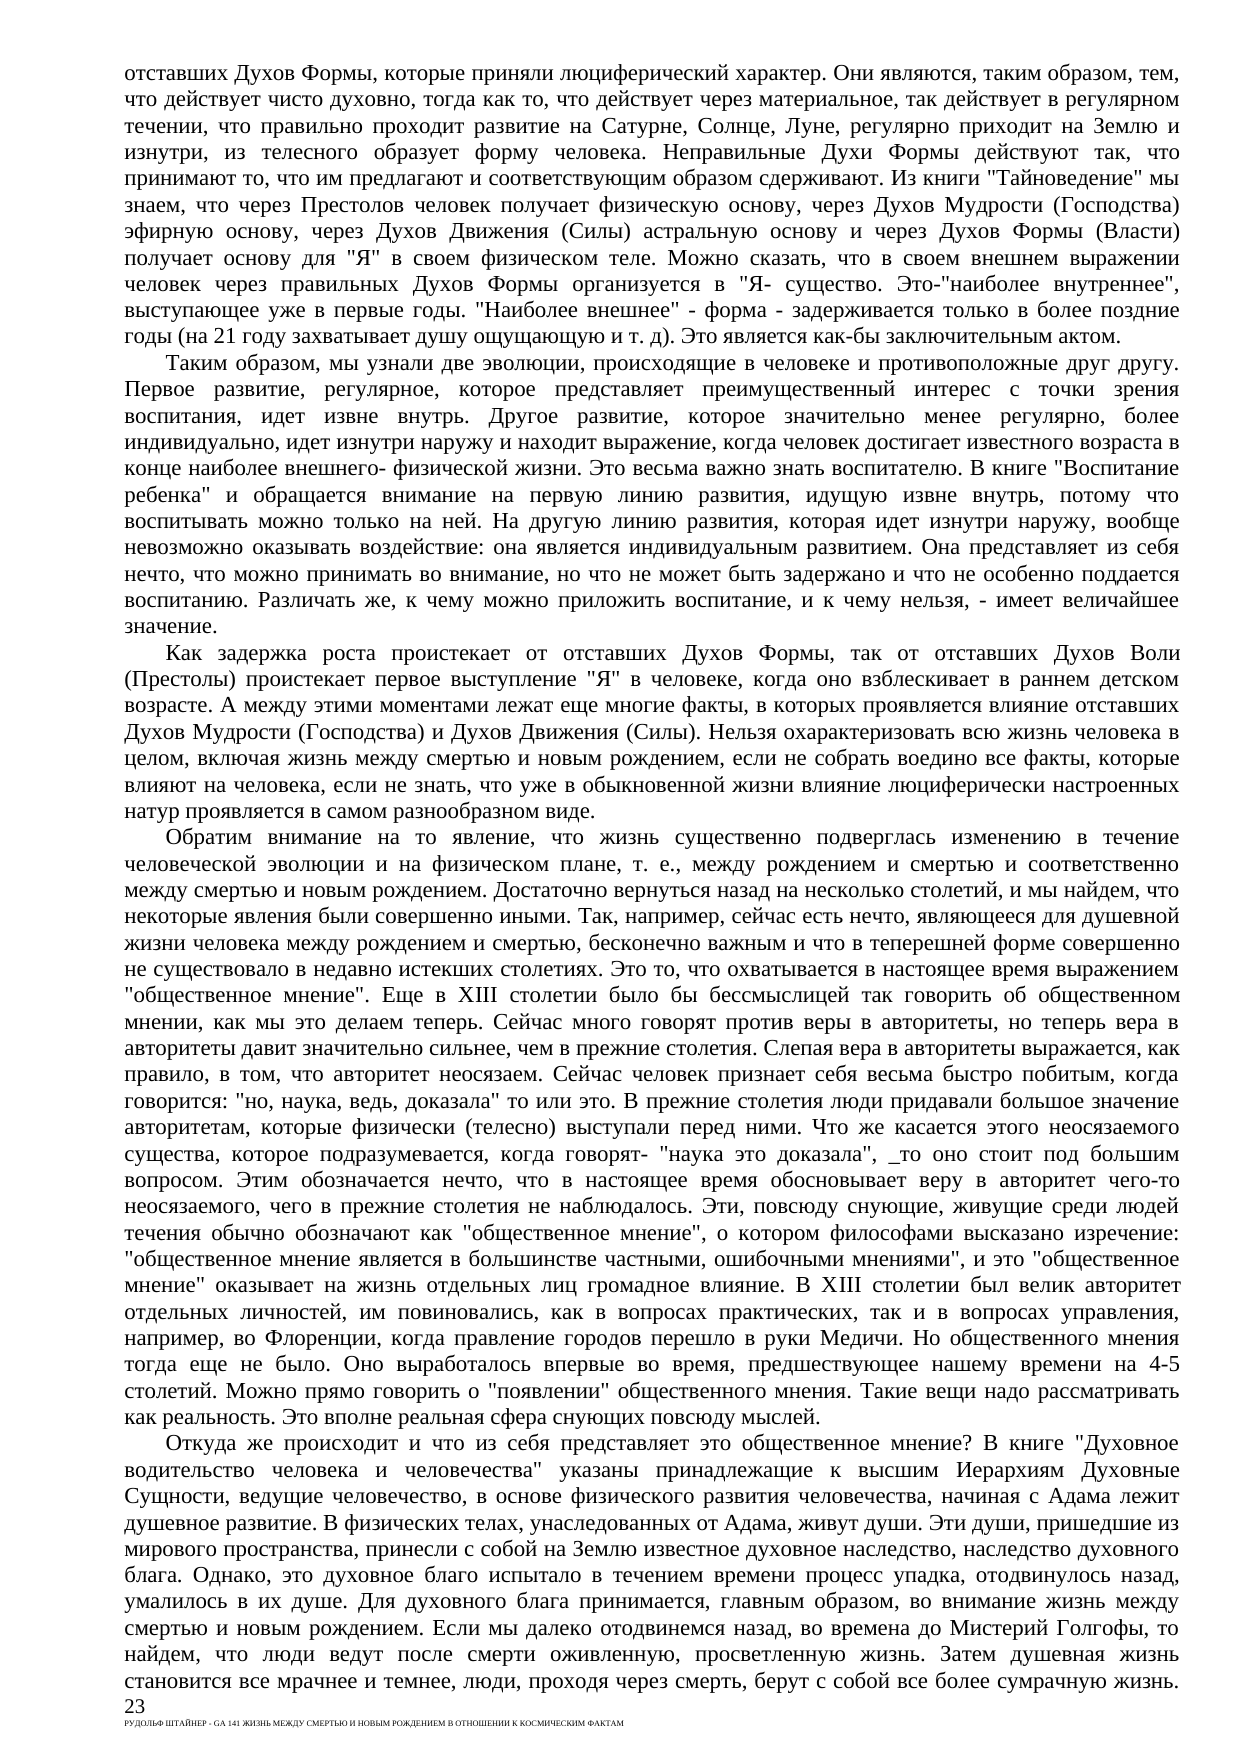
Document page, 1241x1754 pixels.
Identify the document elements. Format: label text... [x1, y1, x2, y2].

text отставших Духов Формы, которые приняли люциферический характер. Они являются, таким образом, тем, что действует чисто духовно, тогда как то, что действует через материальное, так действует в регулярном течении, что правильно проходит развитие на Сатурне, Солнце, Луне, регулярно приходит на Землю и изнутри, из телесного образует форму человека. Неправильные Духи Формы действуют так, что принимают то, что им предлагают и соответствующим образом сдерживают. Из книги "Тайноведение" мы знаем, что через Престолов человек получает физическую основу, через Духов Мудрости (Господства) эфирную основу, через Духов Движения (Силы) астральную основу и через Духов Формы (Власти) получает основу для "Я" в своем физическом теле. Можно сказать, что в своем внешнем выражении человек через правильных Духов Формы организуется в "Я- существо. Это-"наиболее внутреннее", выступающее уже в первые годы. "Наиболее внешнее" - форма - задерживается только в более поздние годы (на 21 году захватывает душу ощущающую и т. д). Это является как-бы заключительным актом. [124, 59, 1181, 349]
text Как задержка роста проистекает от отставших Духов Формы, так от отставших Духов Воли (Престолы) проистекает первое выступление "Я" в человеке, когда оно взблескивает в раннем детском возрасте. А между этими моментами лежат еще многие факты, в которых проявляется влияние отставших Духов Мудрости (Господства) и Духов Движения (Силы). Нельзя охарактеризовать всю жизнь человека в целом, включая жизнь между смертью и новым рождением, если не собрать воедино все факты, которые влияют на человека, если не знать, что уже в обыкновенной жизни влияние люциферически настроенных натур проявляется в самом разнообразном виде. [124, 639, 1181, 823]
text Таким образом, мы узнали две эволюции, происходящие в человеке и противоположные друг другу. Первое развитие, регулярное, которое представляет преимущественный интерес с точки зрения воспитания, идет извне внутрь. Другое развитие, которое значительно менее регулярно, более индивидуально, идет изнутри наружу и находит выражение, когда человек достигает известного возраста в конце наиболее внешнего- физической жизни. Это весьма важно знать воспитателю. В книге "Воспитание ребенка" и обращается внимание на первую линию развития, идущую извне внутрь, потому что воспитывать можно только на ней. На другую линию развития, которая идет изнутри наружу, вообще невозможно оказывать воздействие: она является индивидуальным развитием. Она представляет из себя нечто, что можно принимать во внимание, но что не может быть задержано и что не особенно поддается воспитанию. Различать же, к чему можно приложить воспитание, и к чему нельзя, - имеет величайшее значение. [124, 349, 1181, 639]
text Обратим внимание на то явление, что жизнь существенно подверглась изменению в течение человеческой эволюции и на физическом плане, т. е., между рождением и смертью и соответственно между смертью и новым рождением. Достаточно вернуться назад на несколько столетий, и мы найдем, что некоторые явления были совершенно иными. Так, например, сейчас есть нечто, являющееся для душевной жизни человека между рождением и смертью, бесконечно важным и что в теперешней форме совершенно не существовало в недавно истекших столетиях. Это то, что охватывается в настоящее время выражением "общественное мнение". Еще в ХIII столетии было бы бессмыслицей так говорить об общественном мнении, как мы это делаем теперь. Сейчас много говорят против веры в авторитеты, но теперь вера в авторитеты давит значительно сильнее, чем в прежние столетия. Слепая вера в авторитеты выражается, как правило, в том, что авторитет неосязаем. Сейчас человек признает себя весьма быстро побитым, когда говорится: "но, наука, ведь, доказала" то или это. В прежние столетия люди придавали большое значение авторитетам, которые физически (телесно) выступали перед ними. Что же касается этого неосязаемого существа, которое подразумевается, когда говорят- "наука это доказала", _то оно стоит под большим вопросом. Этим обозначается нечто, что в настоящее время обосновывает веру в авторитет чего-то неосязаемого, чего в прежние столетия не наблюдалось. Эти, повсюду снующие, живущие среди людей течения обычно обозначают как "общественное мнение", о котором философами высказано изречение: "общественное мнение является в большинстве частными, ошибочными мнениями", и это "общественное мнение" оказывает на жизнь отдельных лиц громадное влияние. В ХIII столетии был велик авторитет отдельных личностей, им повиновались, как в вопросах практических, так и в вопросах управления, например, во Флоренции, когда правление городов перешло в руки Медичи. Но общественного мнения тогда еще не было. Оно выработалось впервые во время, предшествующее нашему времени на 4-5 столетий. Можно прямо говорить о "появлении" общественного мнения. Такие вещи надо рассматривать как реальность. Это вполне реальная сфера снующих повсюду мыслей. [124, 823, 1181, 1429]
text Откуда же происходит и что из себя представляет это общественное мнение? В книге "Духовное водительство человека и человечества" указаны принадлежащие к высшим Иерархиям Духовные Сущности, ведущие человечество, в основе физического развития человечества, начиная с Адама лежит душевное развитие. В физических телах, унаследованных от Адама, живут души. Эти души, пришедшие из мирового пространства, принесли с собой на Землю известное духовное наследство, наследство духовного блага. Однако, это духовное благо испытало в течением времени процесс упадка, отодвинулось назад, умалилось в их душе. Для духовного блага принимается, главным образом, во внимание жизнь между смертью и новым рождением. Если мы далеко отодвинемся назад, во времена до Мистерий Голгофы, то найдем, что люди ведут после смерти оживленную, просветленную жизнь. Затем душевная жизнь становится все мpaчнее и темнее, люди, проходя через смерть, берут с собой все более сумрачную жизнь. [124, 1429, 1181, 1693]
